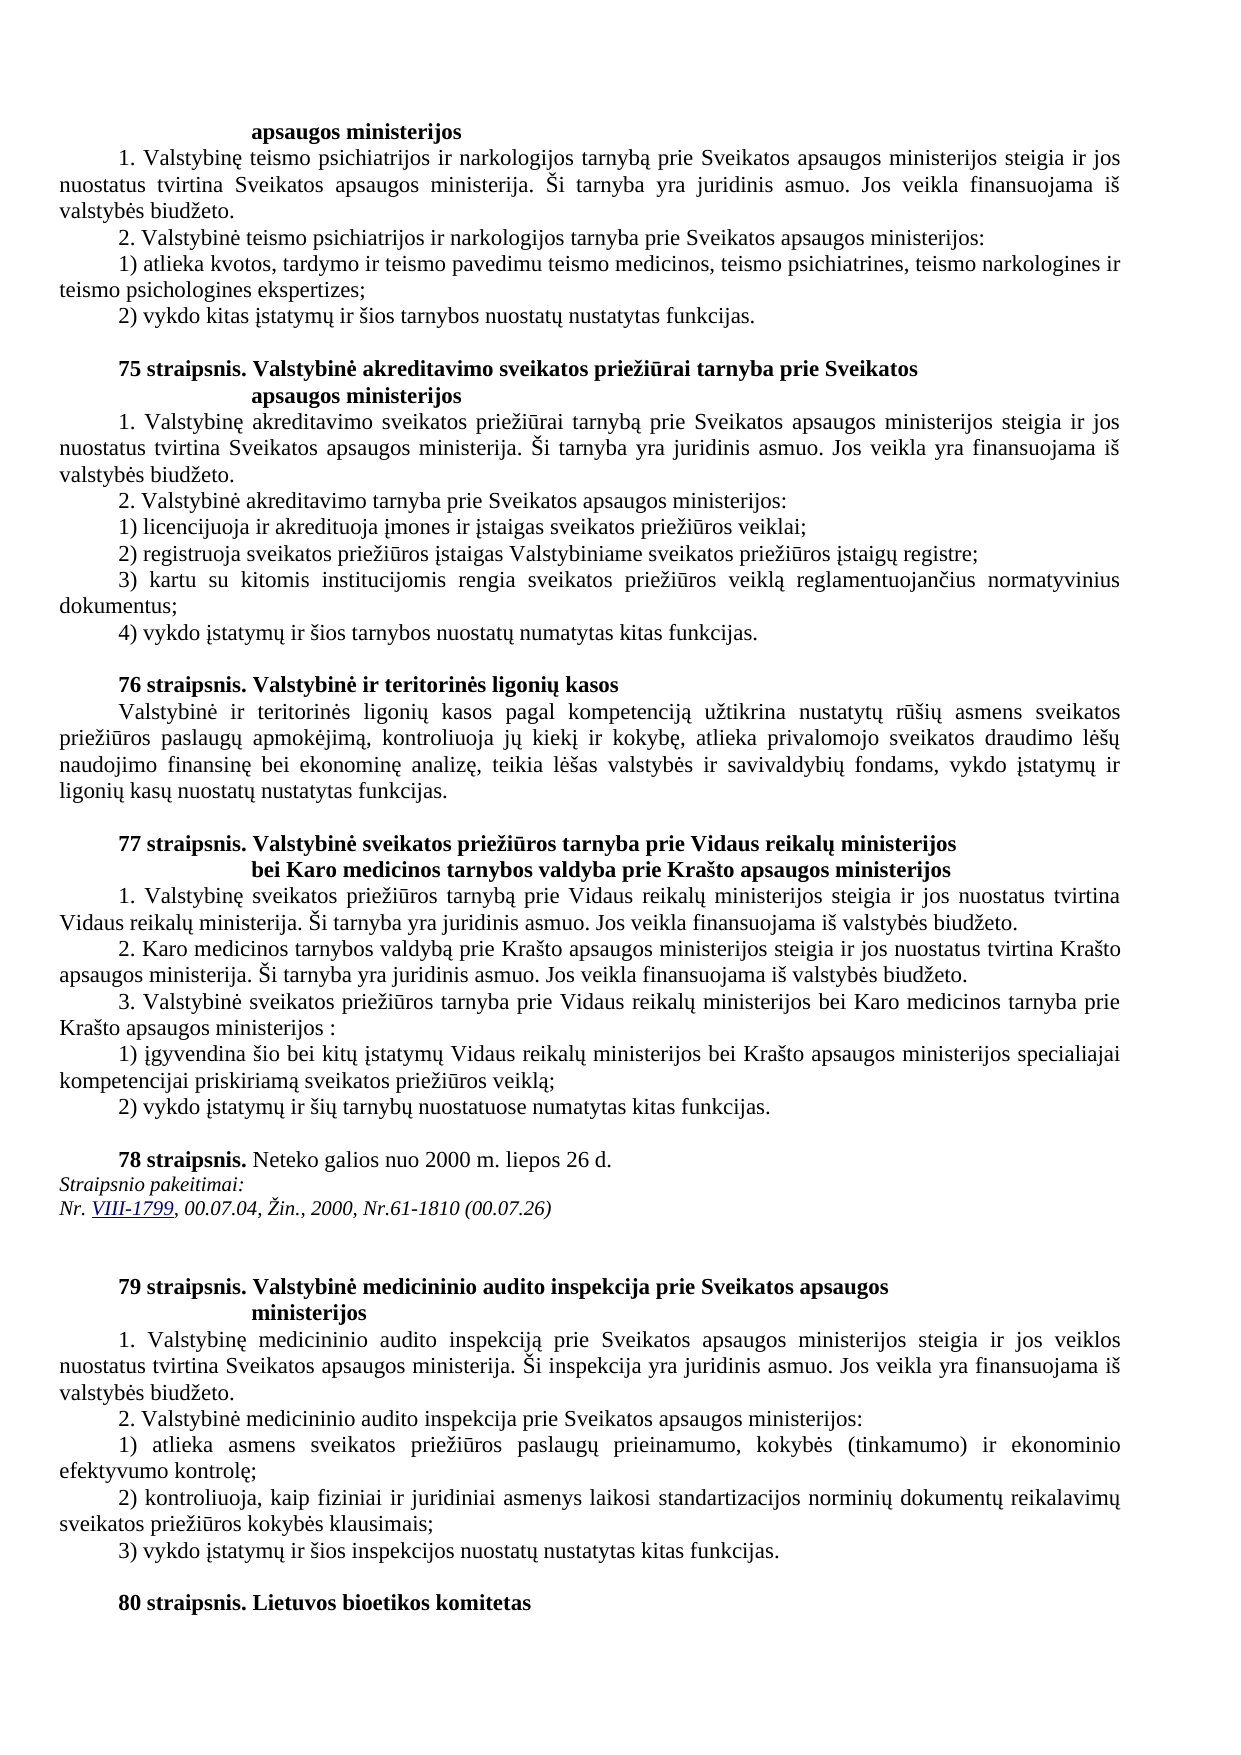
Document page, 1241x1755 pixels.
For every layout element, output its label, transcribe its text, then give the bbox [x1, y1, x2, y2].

text Nr. VIII-1799, 00.07.04, Žin., 2000, Nr.61-1810 (00.07.26) [59, 1196, 1122, 1220]
text 2) registruoja sveikatos priežiūros įstaigas Valstybiniame sveikatos priežiūros įstaigų registre; [59, 540, 1122, 566]
text 75 straipsnis. Valstybinė akreditavimo sveikatos priežiūrai tarnyba prie Sveikatos [118, 355, 1122, 382]
text 80 straipsnis. Lietuvos bioetikos komitetas [59, 1589, 1122, 1616]
text 2. Karo medicinos tarnybos valdybą prie Krašto apsaugos ministerijos steigia ir jos nuostatus tvirtina Krašto apsaugos ministerija. Ši tarnyba yra juridinis asmuo. Jos veikla finansuojama iš valstybės biudžeto. [59, 935, 1122, 988]
text 2) kontroliuoja, kaip fiziniai ir juridiniai asmenys laikosi standartizacijos norminių dokumentų reikalavimų sveikatos priežiūros kokybės klausimais; [59, 1484, 1122, 1537]
text 3. Valstybinė sveikatos priežiūros tarnyba prie Vidaus reikalų ministerijos bei Karo medicinos tarnyba prie Krašto apsaugos ministerijos : [59, 988, 1122, 1041]
text 1) atlieka asmens sveikatos priežiūros paslaugų prieinamumo, kokybės (tinkamumo) ir ekonominio efektyvumo kontrolę; [59, 1431, 1122, 1484]
text 79 straipsnis. Valstybinė medicininio audito inspekcija prie Sveikatos apsaugos [118, 1273, 1122, 1299]
text 3) kartu su kitomis institucijomis rengia sveikatos priežiūros veiklą reglamentuojančius normatyvinius dokumentus; [59, 566, 1122, 619]
text 1) atlieka kvotos, tardymo ir teismo pavedimu teismo medicinos, teismo psichiatrines, teismo narkologines ir teismo psichologines ekspertizes; [59, 250, 1122, 303]
text 2. Valstybinė teismo psichiatrijos ir narkologijos tarnyba prie Sveikatos apsaugos ministerijos: [59, 223, 1122, 250]
text Valstybinė ir teritorinės ligonių kasos pagal kompetenciją užtikrina nustatytų rūšių asmens sveikatos priežiūros paslaugų apmokėjimą, kontroliuoja jų kiekį ir kokybę, atlieka privalomojo sveikatos draudimo lėšų naudojimo finansinę bei ekonominę analizę, teikia lėšas valstybės ir savivaldybių fondams, vykdo įstatymų ir ligonių kasų nuostatų nustatytas funkcijas. [59, 698, 1122, 803]
text 2) vykdo įstatymų ir šių tarnybų nuostatuose numatytas kitas funkcijas. [59, 1093, 1122, 1119]
text 2. Valstybinė akreditavimo tarnyba prie Sveikatos apsaugos ministerijos: [59, 487, 1122, 513]
text 3) vykdo įstatymų ir šios inspekcijos nuostatų nustatytas kitas funkcijas. [59, 1537, 1122, 1563]
text 1) licencijuoja ir akredituoja įmones ir įstaigas sveikatos priežiūros veiklai; [59, 513, 1122, 540]
text 1) įgyvendina šio bei kitų įstatymų Vidaus reikalų ministerijos bei Krašto apsaugos ministerijos specialiajai kompetencijai priskiriamą sveikatos priežiūros veiklą; [59, 1041, 1122, 1093]
text 76 straipsnis. Valstybinė ir teritorinės ligonių kasos [59, 672, 1122, 698]
text 2) vykdo kitas įstatymų ir šios tarnybos nuostatų nustatytas funkcijas. [59, 303, 1122, 329]
text 77 straipsnis. Valstybinė sveikatos priežiūros tarnyba prie Vidaus reikalų ministerijos [118, 830, 1122, 856]
text bei Karo medicinos tarnybos valdyba prie Krašto apsaugos ministerijos [251, 856, 1122, 882]
text apsaugos ministerijos [251, 382, 1122, 408]
text 1. Valstybinę medicininio audito inspekciją prie Sveikatos apsaugos ministerijos steigia ir jos veiklos nuostatus tvirtina Sveikatos apsaugos ministerija. Ši inspekcija yra juridinis asmuo. Jos veikla yra finansuojama iš valstybės biudžeto. [59, 1326, 1122, 1405]
text ministerijos [251, 1299, 1122, 1326]
text 2. Valstybinė medicininio audito inspekcija prie Sveikatos apsaugos ministerijos: [59, 1405, 1122, 1431]
text apsaugos ministerijos [251, 118, 1122, 144]
text 78 straipsnis. Neteko galios nuo 2000 m. liepos 26 d. [59, 1146, 1122, 1172]
text Straipsnio pakeitimai: [59, 1172, 1122, 1196]
text 1. Valstybinę teismo psichiatrijos ir narkologijos tarnybą prie Sveikatos apsaugos ministerijos steigia ir jos nuostatus tvirtina Sveikatos apsaugos ministerija. Ši tarnyba yra juridinis asmuo. Jos veikla finansuojama iš valstybės biudžeto. [59, 144, 1122, 223]
text 1. Valstybinę sveikatos priežiūros tarnybą prie Vidaus reikalų ministerijos steigia ir jos nuostatus tvirtina Vidaus reikalų ministerija. Ši tarnyba yra juridinis asmuo. Jos veikla finansuojama iš valstybės biudžeto. [59, 882, 1122, 935]
text 4) vykdo įstatymų ir šios tarnybos nuostatų numatytas kitas funkcijas. [59, 619, 1122, 645]
text 1. Valstybinę akreditavimo sveikatos priežiūrai tarnybą prie Sveikatos apsaugos ministerijos steigia ir jos nuostatus tvirtina Sveikatos apsaugos ministerija. Ši tarnyba yra juridinis asmuo. Jos veikla yra finansuojama iš valstybės biudžeto. [59, 408, 1122, 487]
